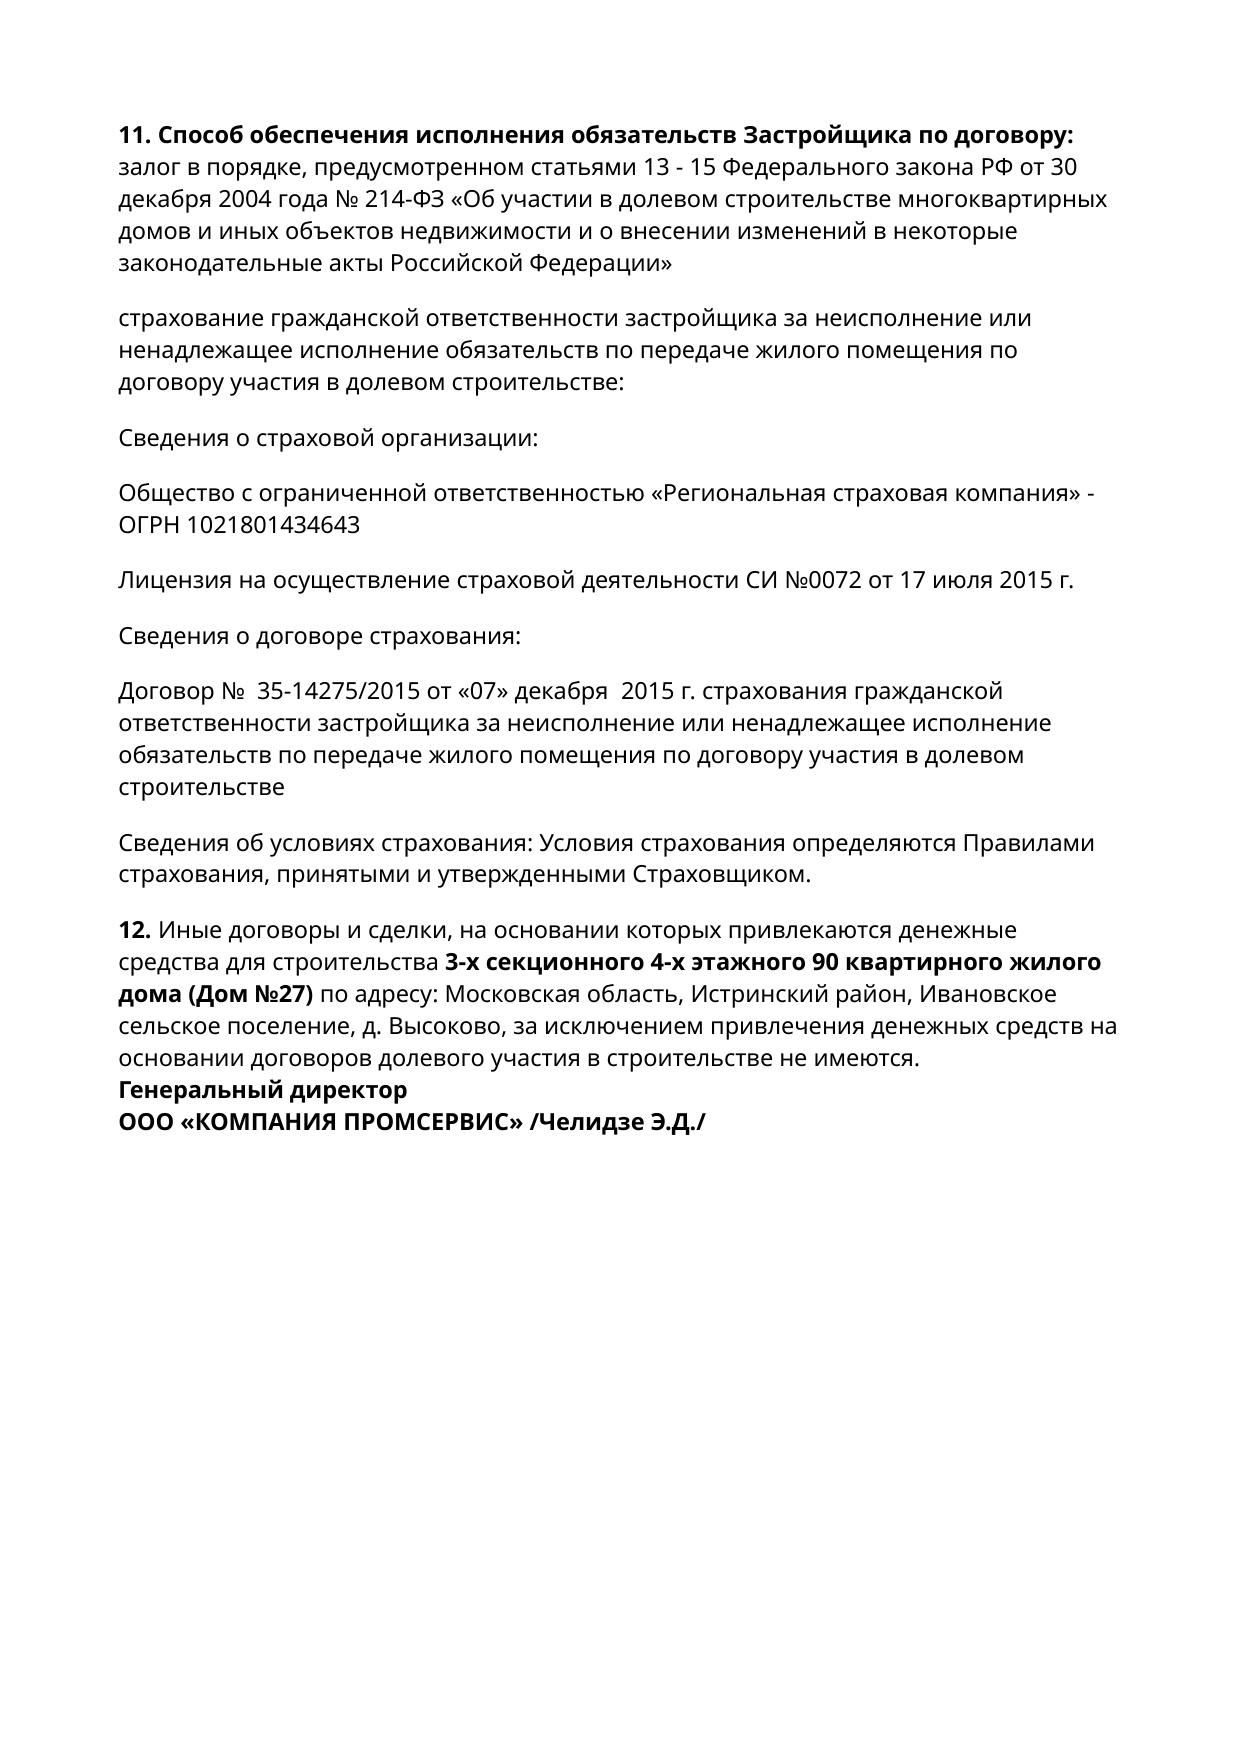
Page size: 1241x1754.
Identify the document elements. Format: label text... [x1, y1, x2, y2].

text Сведения о страховой организации: [118, 421, 1122, 453]
text Общество с ограниченной ответственностью «Региональная страховая компания» - ОГРН 1021801434643 [118, 476, 1122, 540]
text Сведения об условиях страхования: Условия страхования определяются Правилами страхования, принятыми и утвержденными Страховщиком. [118, 826, 1122, 890]
text ООО «КОМПАНИЯ ПРОМСЕРВИС» /Челидзе Э.Д./ [118, 1105, 1122, 1137]
text Договор № 35-14275/2015 от «07» декабря 2015 г. страхования гражданской ответственности застройщика за неисполнение или ненадлежащее исполнение обязательств по передаче жилого помещения по договору участия в долевом строительстве [118, 674, 1122, 802]
text 11. Способ обеспечения исполнения обязательств Застройщика по договору: [118, 118, 1122, 150]
text 12. Иные договоры и сделки, на основании которых привлекаются денежные средства для строительства 3-х секционного 4-х этажного 90 квартирного жилого дома (Дом №27) по адресу: Московская область, Истринский район, Ивановское сельское поселение, д. Высоково, за исключением привлечения денежных средств на основании договоров долевого участия в строительстве не имеются. [118, 913, 1122, 1073]
text Генеральный директор [118, 1073, 1122, 1105]
text залог в порядке, предусмотренном статьями 13 - 15 Федерального закона РФ от 30 декабря 2004 года № 214-ФЗ «Об участии в долевом строительстве многоквартирных домов и иных объектов недвижимости и о внесении изменений в некоторые законодательные акты Российской Федерации» [118, 150, 1122, 278]
text Сведения о договоре страхования: [118, 619, 1122, 651]
text Лицензия на осуществление страховой деятельности СИ №0072 от 17 июля 2015 г. [118, 564, 1122, 596]
text страхование гражданской ответственности застройщика за неисполнение или ненадлежащее исполнение обязательств по передаче жилого помещения по договору участия в долевом строительстве: [118, 301, 1122, 397]
